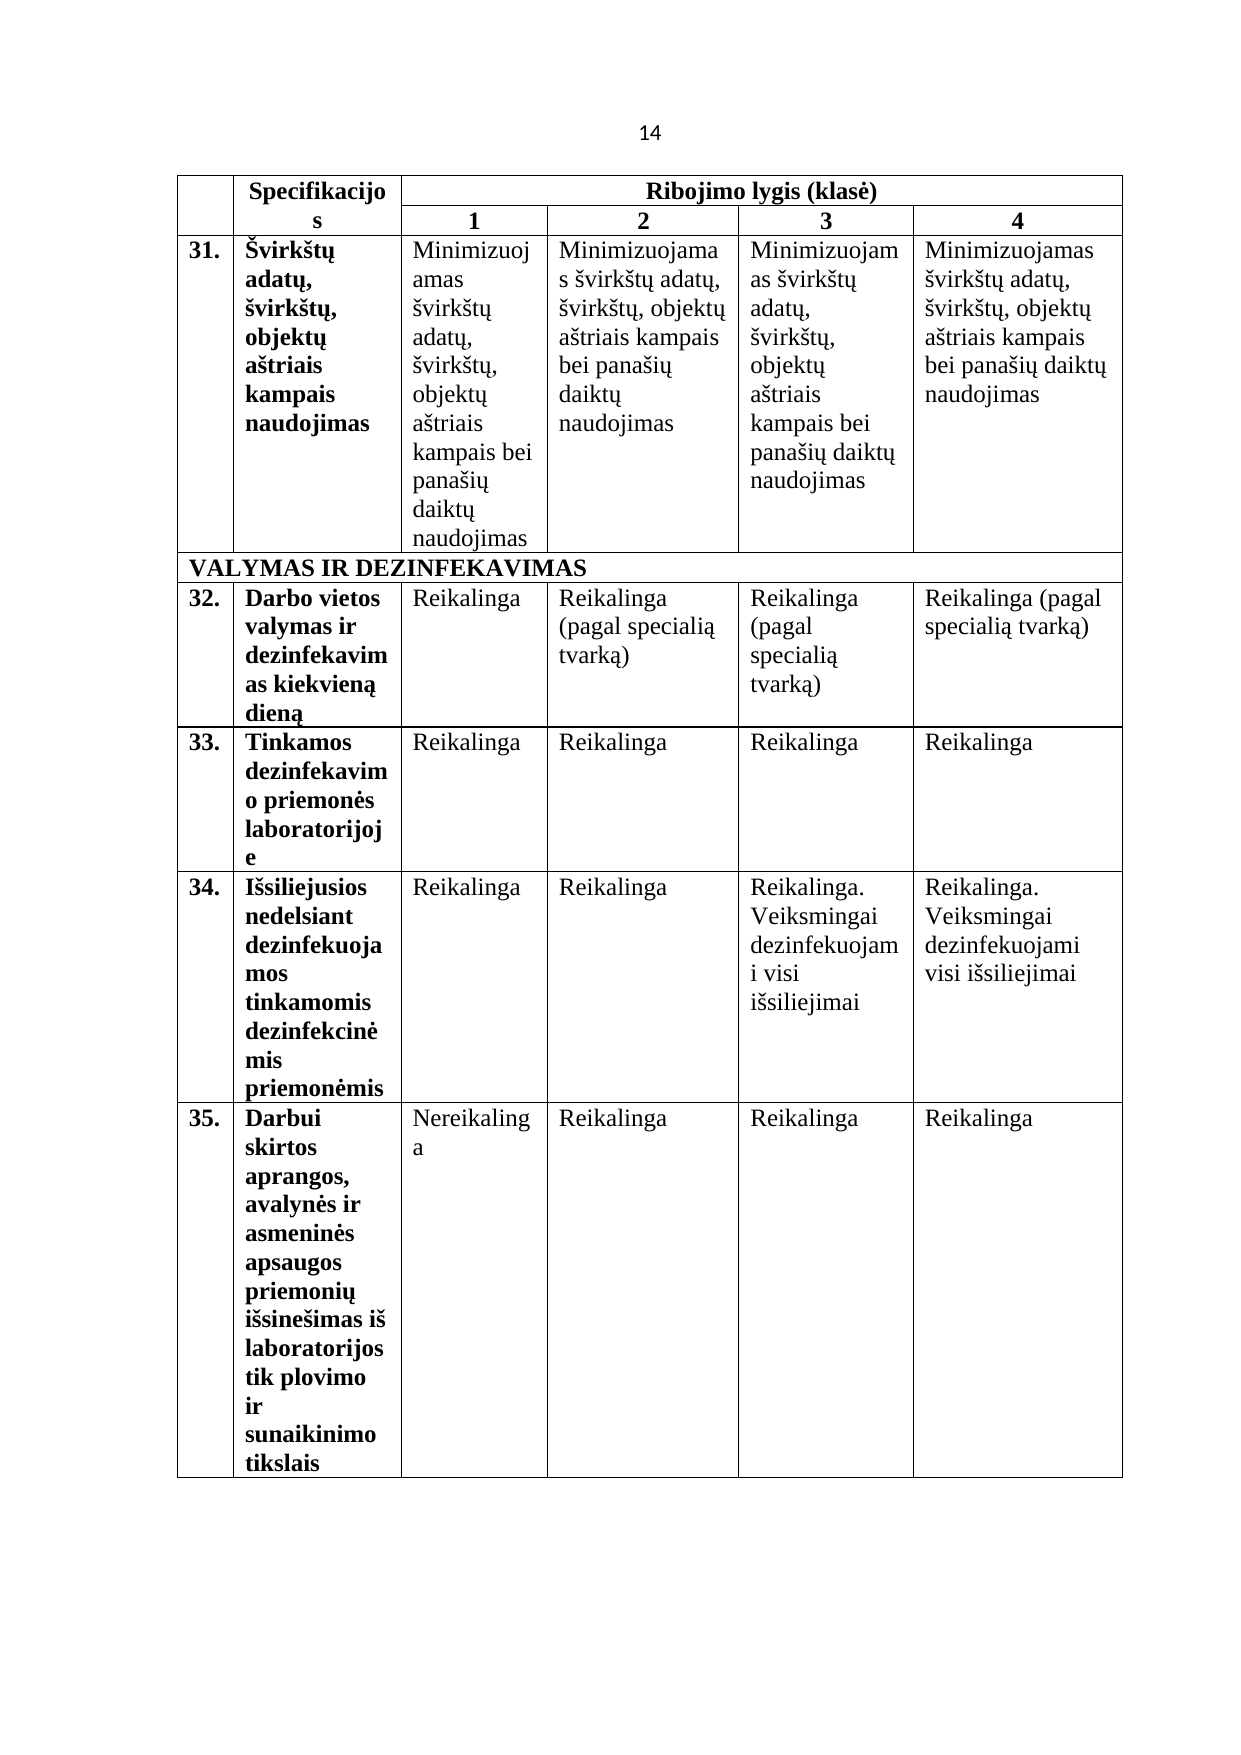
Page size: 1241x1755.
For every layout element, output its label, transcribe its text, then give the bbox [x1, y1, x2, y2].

table_header Specifikacijos [234, 176, 401, 234]
table_cell Tinkamos dezinfekavimo priemonės laboratorijoje [234, 728, 401, 871]
table_cell 31. [178, 236, 233, 552]
table_cell Reikalinga [548, 728, 738, 871]
table_cell Darbo vietos valymas ir dezinfekavimas kiekvieną dieną [234, 583, 401, 726]
table_cell Reikalinga [402, 583, 547, 726]
table_cell Išsiliejusios nedelsiant dezinfekuojamos tinkamomis dezinfekcinėmis priemonėmis [234, 872, 401, 1102]
table_cell Nereikalinga [402, 1103, 547, 1477]
table_cell Reikalinga [914, 728, 1122, 871]
table_cell Reikalinga [548, 872, 738, 1102]
table_cell 3 [739, 206, 913, 234]
table_cell 4 [914, 206, 1122, 234]
table_cell 35. [178, 1103, 233, 1477]
table_cell Minimizuojamas švirkštų adatų, švirkštų, objektų aštriais kampais bei panašių daiktų naudojimas [914, 236, 1122, 552]
table_cell Minimizuojamas švirkštų adatų, švirkštų, objektų aštriais kampais bei panašių daiktų naudojimas [739, 236, 913, 552]
table_cell Reikalinga (pagal specialią tvarką) [548, 583, 738, 726]
table_cell 1 [402, 206, 547, 234]
table_cell Minimizuojamas švirkštų adatų, švirkštų, objektų aštriais kampais bei panašių daiktų naudojimas [402, 236, 547, 552]
table_cell 2 [548, 206, 738, 234]
table_cell Reikalinga [548, 1103, 738, 1477]
table_cell Reikalinga. Veiksmingai dezinfekuojami visi išsiliejimai [739, 872, 913, 1102]
table_cell Minimizuojamas švirkštų adatų, švirkštų, objektų aštriais kampais bei panašių daiktų naudojimas [548, 236, 738, 552]
table_cell VALYMAS IR DEZINFEKAVIMAS [178, 553, 1122, 582]
table_cell 33. [178, 728, 233, 871]
table_header [178, 176, 233, 234]
table_cell Reikalinga [739, 1103, 913, 1477]
table_cell Reikalinga (pagal specialią tvarką) [739, 583, 913, 726]
table_cell Reikalinga [402, 872, 547, 1102]
table_cell Reikalinga. Veiksmingai dezinfekuojami visi išsiliejimai [914, 872, 1122, 1102]
table_cell 32. [178, 583, 233, 726]
table_cell Reikalinga [914, 1103, 1122, 1477]
table_cell Reikalinga [402, 728, 547, 871]
table_cell Švirkštų adatų, švirkštų, objektų aštriais kampais naudojimas [234, 236, 401, 552]
table_cell Reikalinga [739, 728, 913, 871]
table_cell Darbui skirtos aprangos, avalynės ir asmeninės apsaugos priemonių išsinešimas iš laboratorijos tik plovimo ir sunaikinimo tikslais [234, 1103, 401, 1477]
table_cell Reikalinga (pagal specialią tvarką) [914, 583, 1122, 726]
table_cell 34. [178, 872, 233, 1102]
table_header Ribojimo lygis (klasė) [402, 176, 1122, 205]
